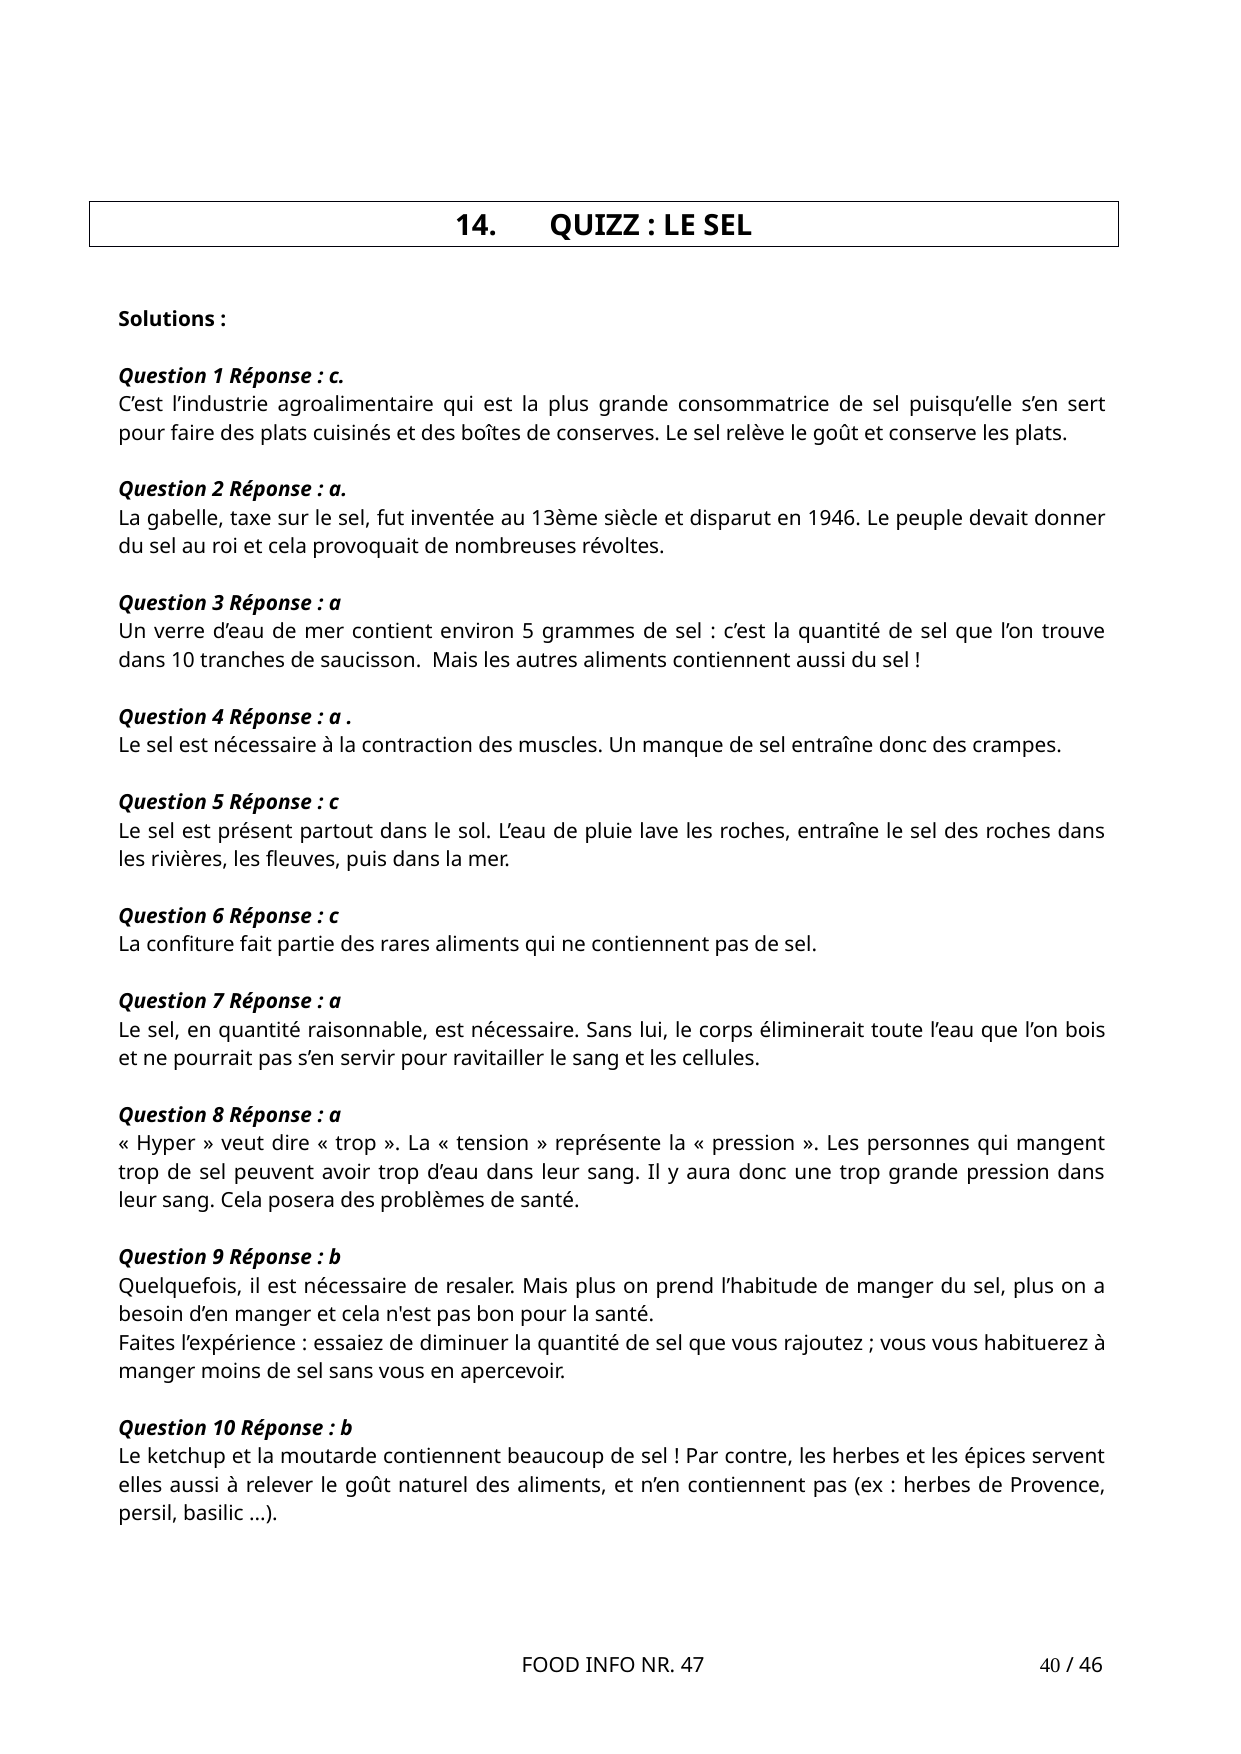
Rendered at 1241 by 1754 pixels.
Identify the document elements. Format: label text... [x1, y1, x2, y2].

text Question 9 Réponse : b [118, 1242, 1107, 1271]
text Question 10 Réponse : b [118, 1413, 1107, 1441]
text Solutions : [118, 304, 1107, 332]
text La gabelle, taxe sur le sel, fut inventée au 13ème siècle et disparut en 1946. Le peuple devait donner du sel au roi et cela provoquait de nombreuses révoltes. [118, 503, 1107, 560]
text Question 4 Réponse : a . [118, 702, 1107, 730]
text Question 7 Réponse : a [118, 986, 1107, 1015]
text Quelquefois, il est nécessaire de resaler. Mais plus on prend l’habitude de manger du sel, plus on a besoin d’en manger et cela n'est pas bon pour la santé. [118, 1271, 1107, 1328]
text Le sel est nécessaire à la contraction des muscles. Un manque de sel entraîne donc des crampes. [118, 730, 1107, 759]
text « Hyper » veut dire « trop ». La « tension » représente la « pression ». Les personnes qui mangent trop de sel peuvent avoir trop d’eau dans leur sang. Il y aura donc une trop grande pression dans leur sang. Cela posera des problèmes de santé. [118, 1128, 1107, 1214]
subtitle 14. QUIZZ : LE SEL [90, 202, 1118, 246]
text Question 8 Réponse : a [118, 1100, 1107, 1128]
text Le sel est présent partout dans le sol. L’eau de pluie lave les roches, entraîne le sel des roches dans les rivières, les fleuves, puis dans la mer. [118, 816, 1107, 873]
text Question 2 Réponse : a. [118, 474, 1107, 503]
text Question 3 Réponse : a [118, 588, 1107, 617]
text Question 5 Réponse : c [118, 787, 1107, 816]
text Question 6 Réponse : c [118, 901, 1107, 929]
text C’est l’industrie agroalimentaire qui est la plus grande consommatrice de sel puisqu’elle s’en sert pour faire des plats cuisinés et des boîtes de conserves. Le sel relève le goût et conserve les plats. [118, 389, 1107, 446]
text Question 1 Réponse : c. [118, 361, 1107, 389]
text Le sel, en quantité raisonnable, est nécessaire. Sans lui, le corps éliminerait toute l’eau que l’on bois et ne pourrait pas s’en servir pour ravitailler le sang et les cellules. [118, 1015, 1107, 1072]
text Un verre d’eau de mer contient environ 5 grammes de sel : c’est la quantité de sel que l’on trouve dans 10 tranches de saucisson. Mais les autres aliments contiennent aussi du sel ! [118, 617, 1107, 673]
text Faites l’expérience : essaiez de diminuer la quantité de sel que vous rajoutez ; vous vous habituerez à manger moins de sel sans vous en apercevoir. [118, 1328, 1107, 1384]
text La confiture fait partie des rares aliments qui ne contiennent pas de sel. [118, 929, 1107, 958]
text Le ketchup et la moutarde contiennent beaucoup de sel ! Par contre, les herbes et les épices servent elles aussi à relever le goût naturel des aliments, et n’en contiennent pas (ex : herbes de Provence, persil, basilic ...). [118, 1441, 1107, 1527]
